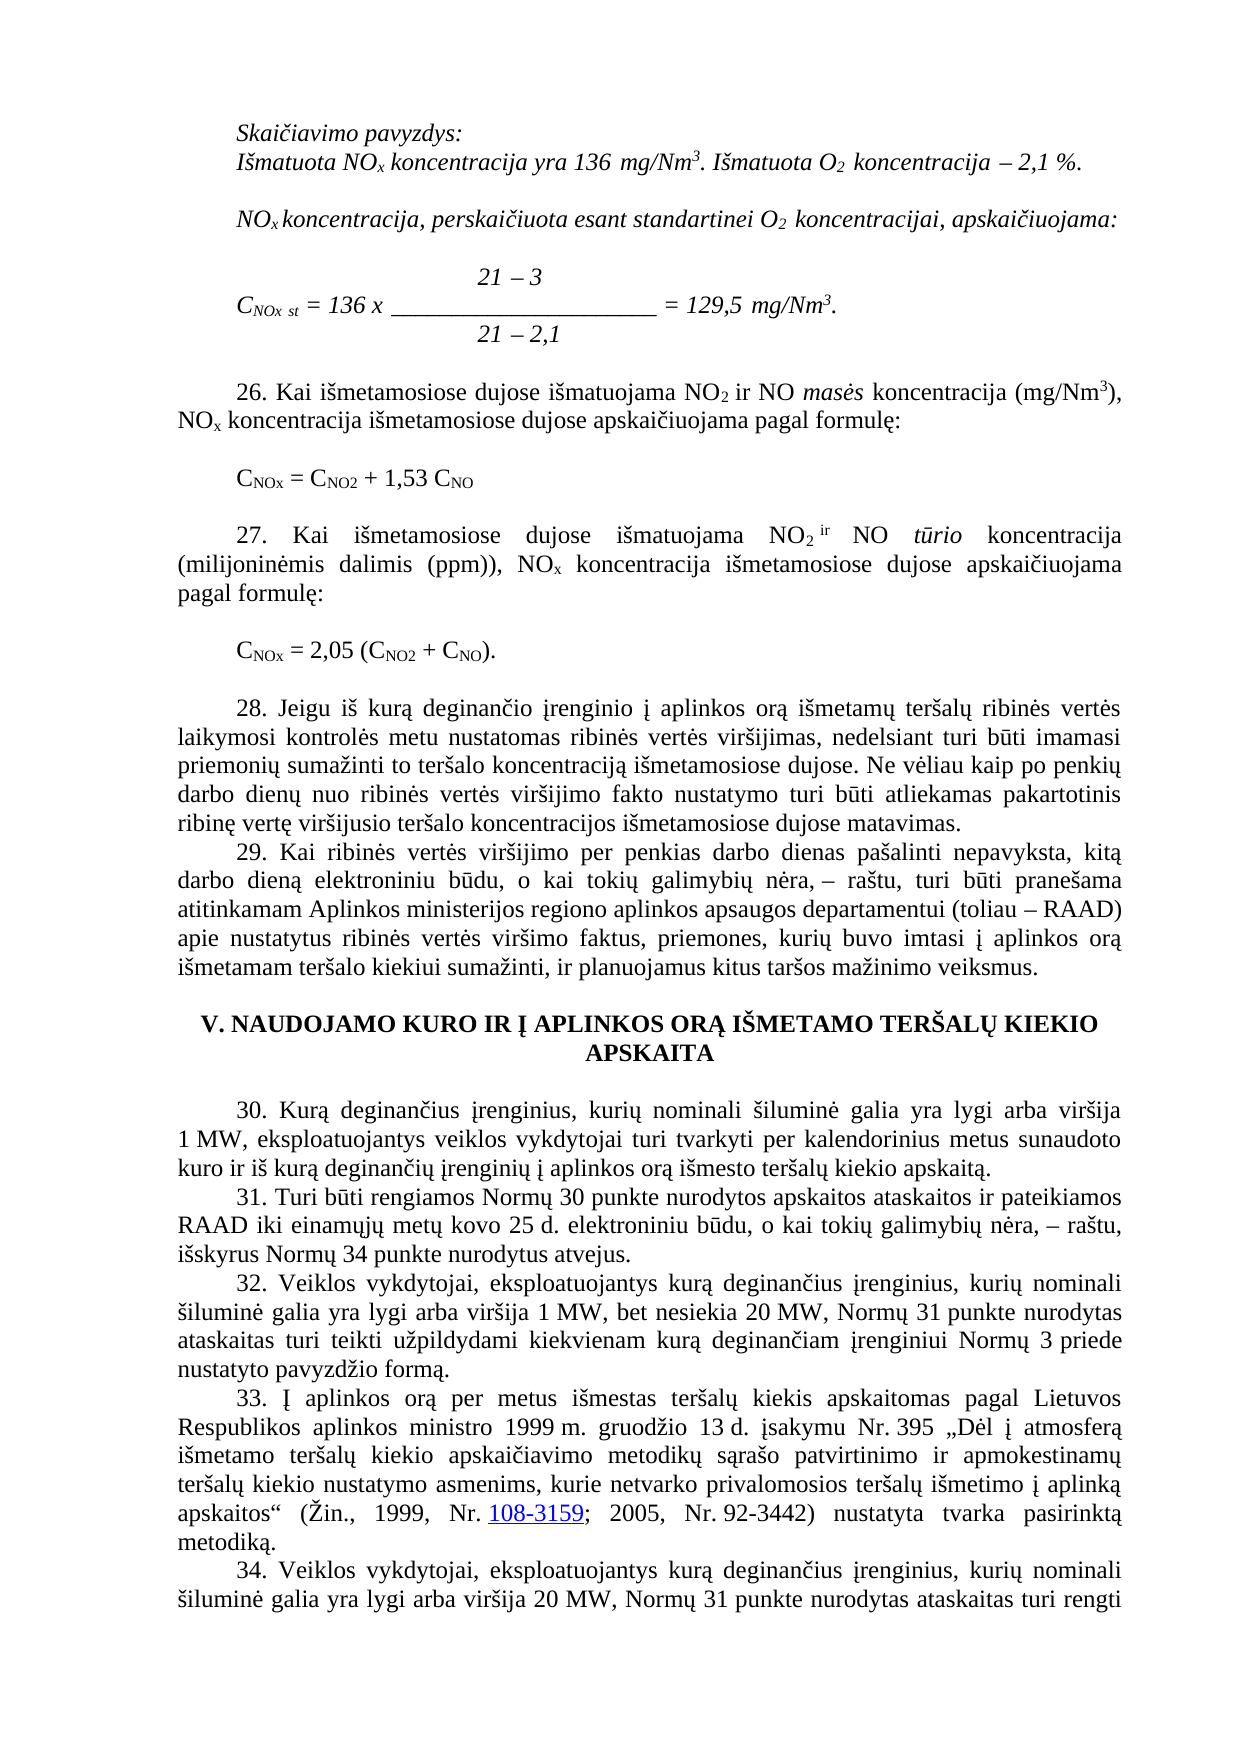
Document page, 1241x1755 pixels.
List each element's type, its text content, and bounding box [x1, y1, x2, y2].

text 29. Kai ribinės vertės viršijimo per penkias darbo dienas pašalinti nepavyksta, kitą darbo dieną elektroniniu būdu, o kai tokių galimybių nėra, – raštu, turi būti pranešama atitinkamam Aplinkos ministerijos regiono aplinkos apsaugos departamentui (toliau – RAAD) apie nustatytus ribinės vertės viršimo faktus, priemones, kurių buvo imtasi į aplinkos orą išmetamam teršalo kiekiui sumažinti, ir planuojamus kitus taršos mažinimo veiksmus. [177, 837, 1122, 981]
text 21 – 3 [477, 262, 1122, 291]
text 33. Į aplinkos orą per metus išmestas teršalų kiekis apskaitomas pagal Lietuvos Respublikos aplinkos ministro 1999 m. gruodžio 13 d. įsakymu Nr. 395 „Dėl į atmosferą išmetamo teršalų kiekio apskaičiavimo metodikų sąrašo patvirtinimo ir apmokestinamų teršalų kiekio nustatymo asmenims, kurie netvarko privalomosios teršalų išmetimo į aplinką apskaitos“ (Žin., 1999, Nr. 108-3159; 2005, Nr. 92-3442) nustatyta tvarka pasirinktą metodiką. [177, 1383, 1122, 1556]
text Išmatuota NOx koncentracija yra 136 mg/Nm3. Išmatuota O2 koncentracija – 2,1 %. [177, 147, 1122, 176]
text 26. Kai išmetamosiose dujose išmatuojama NO2 ir NO masės koncentracija (mg/Nm3), NOx koncentracija išmetamosiose dujose apskaičiuojama pagal formulę: [177, 377, 1122, 434]
text 28. Jeigu iš kurą deginančio įrenginio į aplinkos orą išmetamų teršalų ribinės vertės laikymosi kontrolės metu nustatomas ribinės vertės viršijimas, nedelsiant turi būti imamasi priemonių sumažinti to teršalo koncentraciją išmetamosiose dujose. Ne vėliau kaip po penkių darbo dienų nuo ribinės vertės viršijimo fakto nustatymo turi būti atliekamas pakartotinis ribinę vertę viršijusio teršalo koncentracijos išmetamosiose dujose matavimas. [177, 693, 1122, 837]
text CNOx = 2,05 (CNO2 + CNO). [177, 636, 1122, 664]
text CNOx = CNO2 + 1,53 CNO [177, 463, 1122, 492]
text 21 – 2,1 [477, 319, 1122, 348]
text 30. Kurą deginančius įrenginius, kurių nominali šiluminė galia yra lygi arba viršija 1 MW, eksploatuojantys veiklos vykdytojai turi tvarkyti per kalendorinius metus sunaudoto kuro ir iš kurą deginančių įrenginių į aplinkos orą išmesto teršalų kiekio apskaitą. [177, 1096, 1122, 1182]
text 31. Turi būti rengiamos Normų 30 punkte nurodytos apskaitos ataskaitos ir pateikiamos RAAD iki einamųjų metų kovo 25 d. elektroniniu būdu, o kai tokių galimybių nėra, – raštu, išskyrus Normų 34 punkte nurodytus atvejus. [177, 1182, 1122, 1268]
text 27. Kai išmetamosiose dujose išmatuojama NO2 ir NO tūrio koncentracija (milijoninėmis dalimis (ppm)), NOx koncentracija išmetamosiose dujose apskaičiuojama pagal formulę: [177, 521, 1122, 607]
text Skaičiavimo pavyzdys: [177, 118, 1122, 147]
text CNOx st = 136 x = 129,5 mg/Nm3. [177, 291, 1122, 319]
text V. NAUDOJAMO KURO IR Į APLINKOS ORĄ IŠMETAMO TERŠALŲ KIEKIO APSKAITA [177, 1009, 1122, 1067]
text 32. Veiklos vykdytojai, eksploatuojantys kurą deginančius įrenginius, kurių nominali šiluminė galia yra lygi arba viršija 1 MW, bet nesiekia 20 MW, Normų 31 punkte nurodytas ataskaitas turi teikti užpildydami kiekvienam kurą deginančiam įrenginiui Normų 3 priede nustatyto pavyzdžio formą. [177, 1268, 1122, 1383]
text NOx koncentracija, perskaičiuota esant standartinei O2 koncentracijai, apskaičiuojama: [177, 204, 1122, 233]
text 34. Veiklos vykdytojai, eksploatuojantys kurą deginančius įrenginius, kurių nominali šiluminė galia yra lygi arba viršija 20 MW, Normų 31 punkte nurodytas ataskaitas turi rengti [177, 1556, 1122, 1613]
